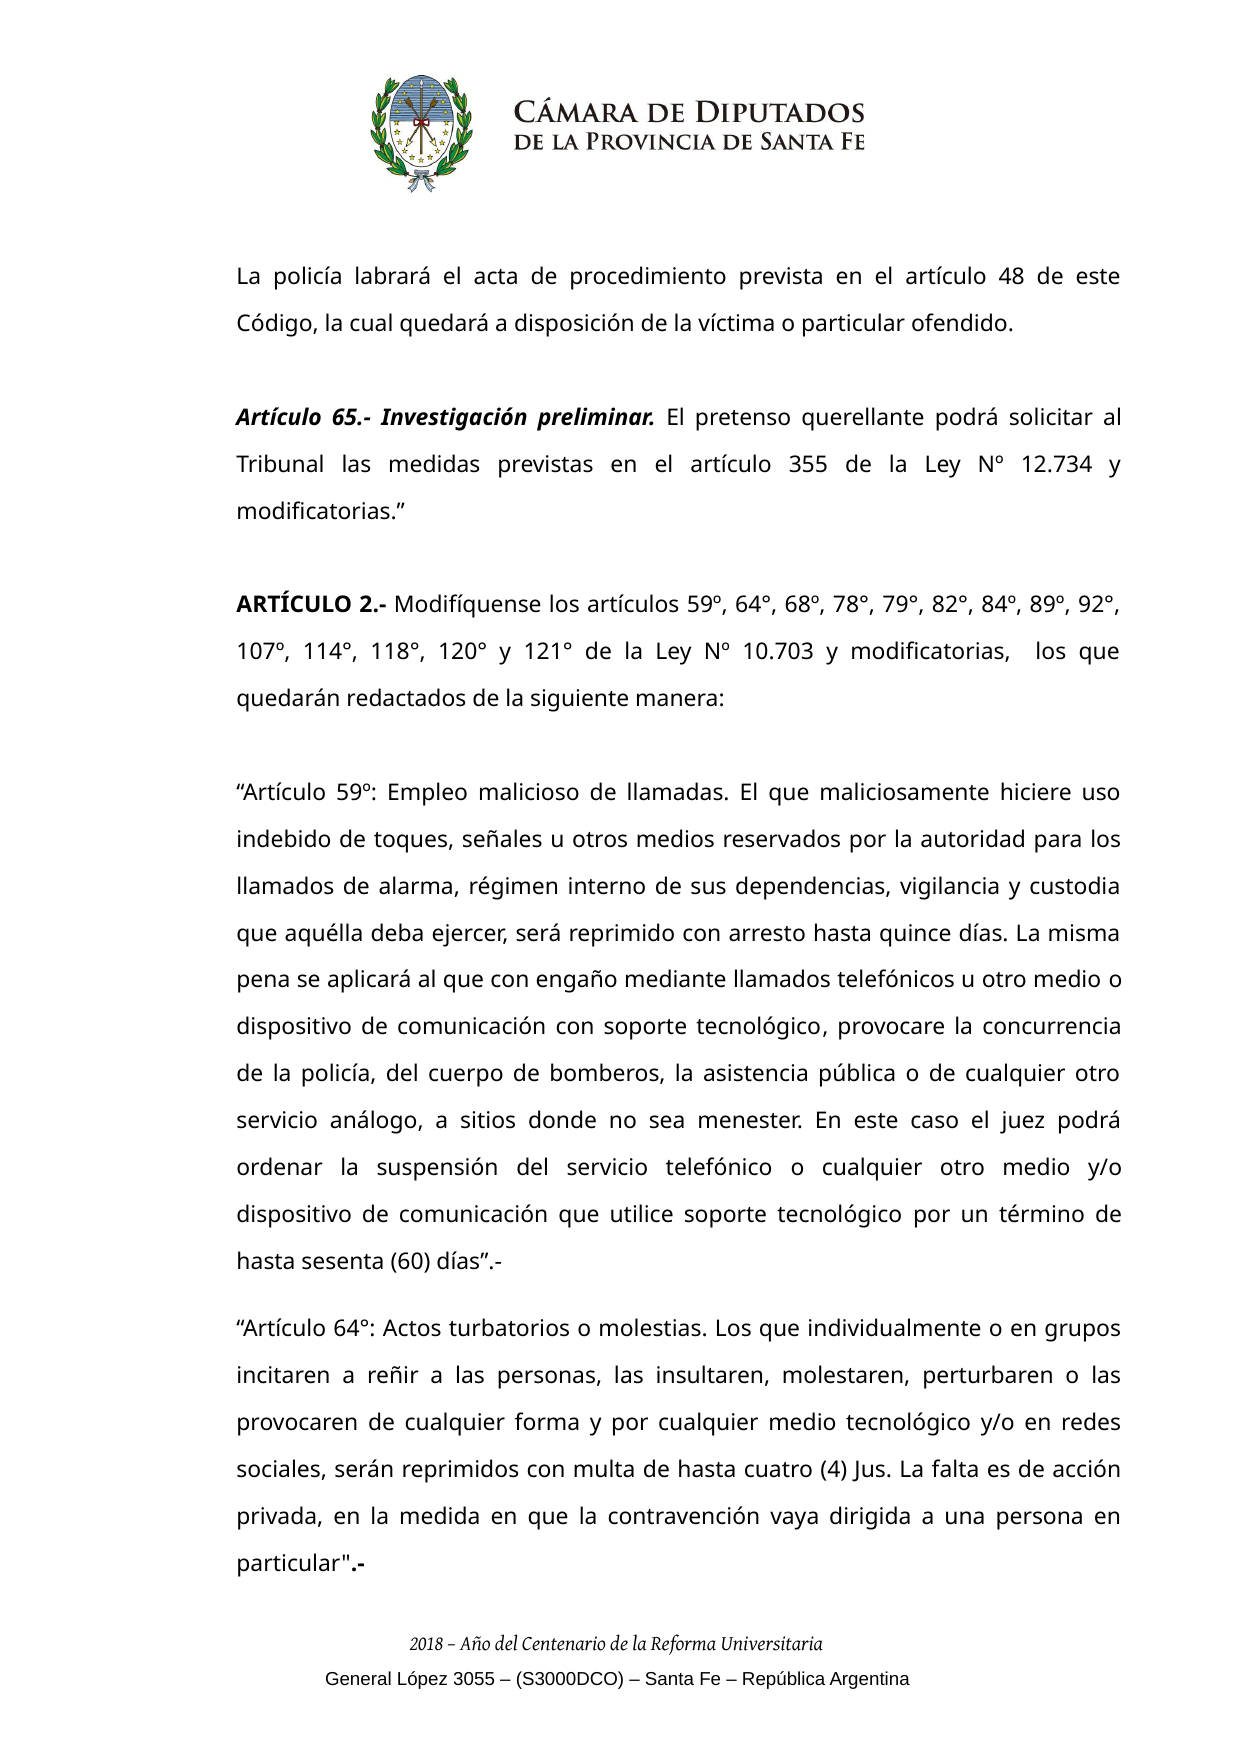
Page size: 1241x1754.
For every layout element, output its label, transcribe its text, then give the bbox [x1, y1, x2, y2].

text La policía labrará el acta de procedimiento prevista en el artículo 48 de este Código, la cual quedará a disposición de la víctima o particular ofendido. [236, 260, 1122, 338]
text Artículo 65.- Investigación preliminar. El pretenso querellante podrá solicitar al Tribunal las medidas previstas en el artículo 355 de la Ley Nº 12.734 y modificatorias.” [236, 401, 1122, 526]
text “Artículo 59º: Empleo malicioso de llamadas. El que maliciosamente hiciere uso indebido de toques, señales u otros medios reservados por la autoridad para los llamados de alarma, régimen interno de sus dependencias, vigilancia y custodia que aquélla deba ejercer, será reprimido con arresto hasta quince días. La misma pena se aplicará al que con engaño mediante llamados telefónicos u otro medio o dispositivo de comunicación con soporte tecnológico, provocare la concurrencia de la policía, del cuerpo de bomberos, la asistencia pública o de cualquier otro servicio análogo, a sitios donde no sea menester. En este caso el juez podrá ordenar la suspensión del servicio telefónico o cualquier otro medio y/o dispositivo de comunicación que utilice soporte tecnológico por un término de hasta sesenta (60) días”.- [236, 776, 1122, 1276]
picture [370, 75, 865, 197]
text “Artículo 64°: Actos turbatorios o molestias. Los que individualmente o en grupos incitaren a reñir a las personas, las insultaren, molestaren, perturbaren o las provocaren de cualquier forma y por cualquier medio tecnológico y/o en redes sociales, serán reprimidos con multa de hasta cuatro (4) Jus. La falta es de acción privada, en la medida en que la contravención vaya dirigida a una persona en particular".- [236, 1312, 1122, 1578]
text ARTÍCULO 2.- Modifíquense los artículos 59º, 64°, 68º, 78°, 79°, 82°, 84º, 89º, 92°, 107º, 114°, 118°, 120° y 121° de la Ley Nº 10.703 y modificatorias, los que quedarán redactados de la siguiente manera: [236, 588, 1122, 713]
